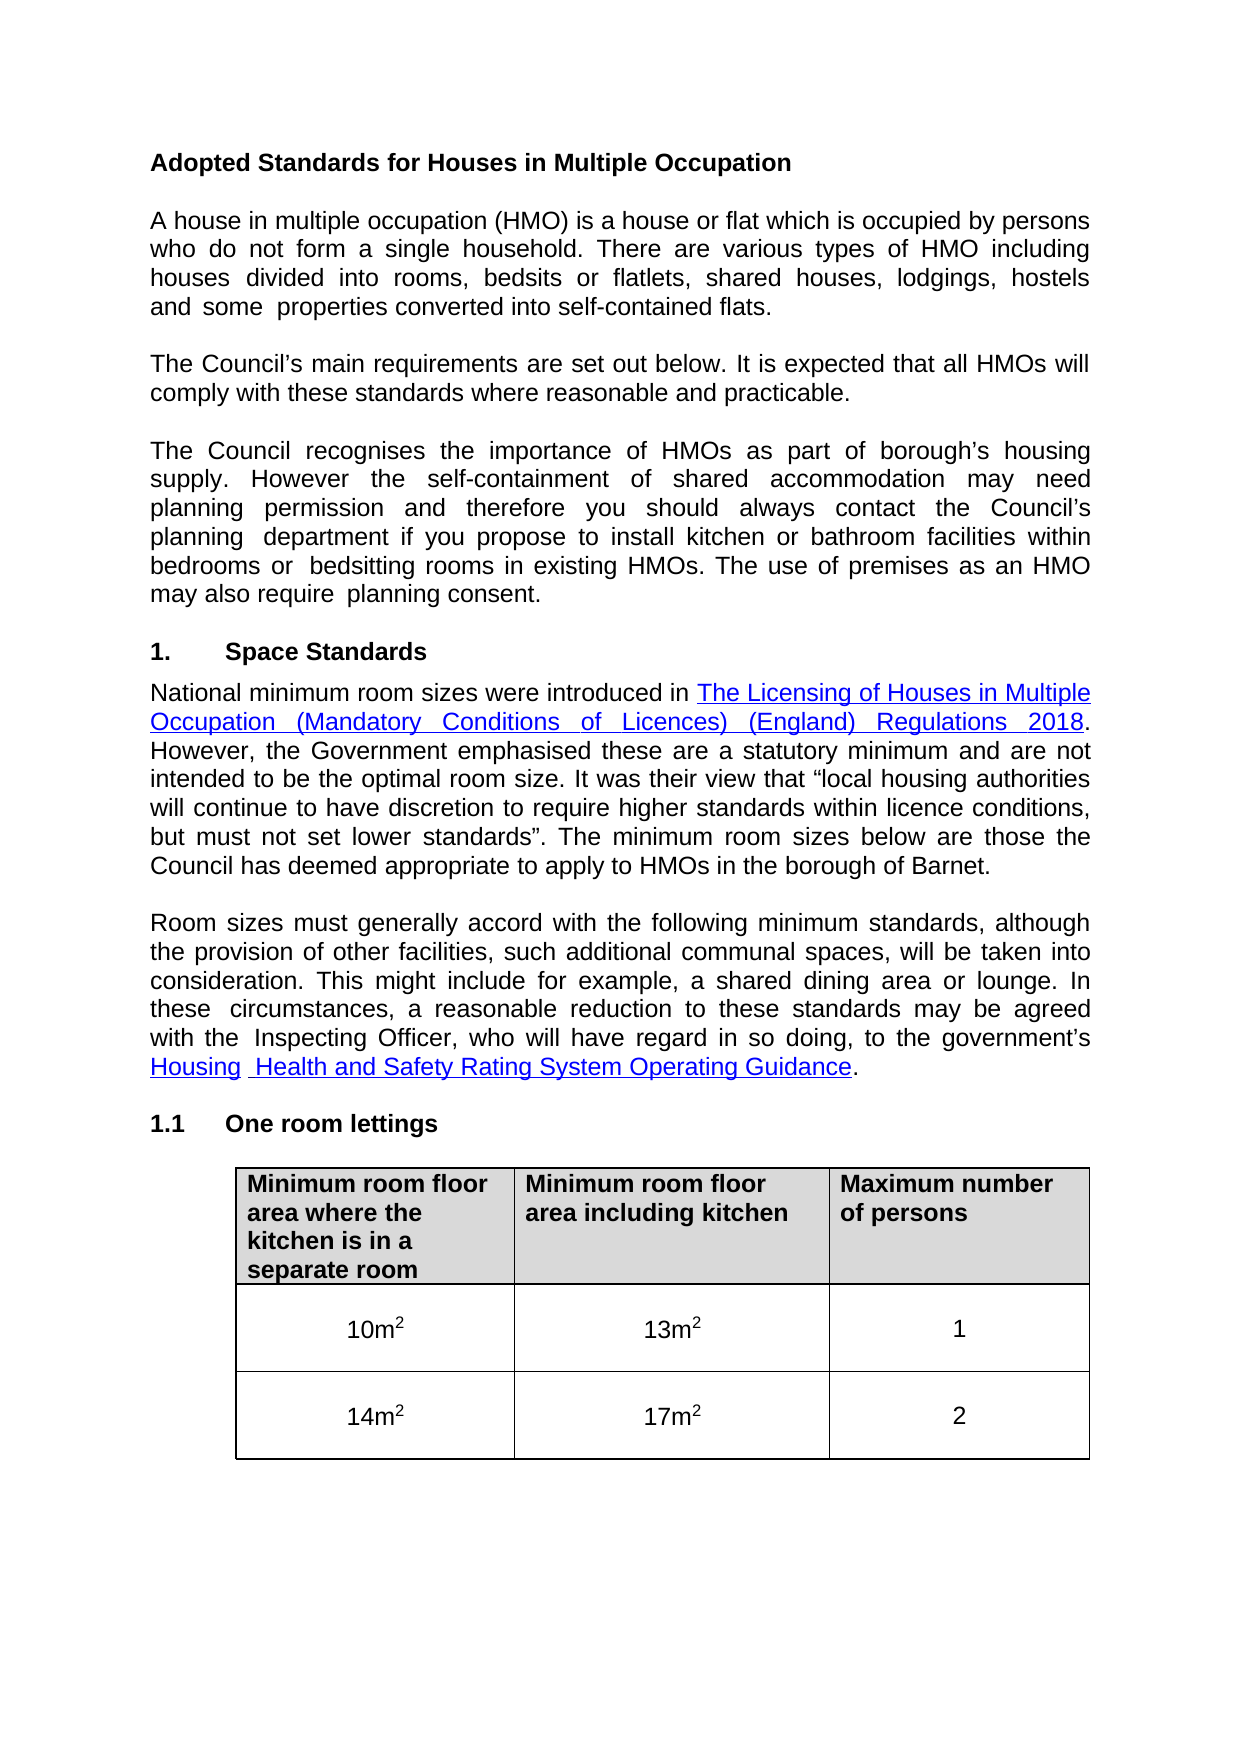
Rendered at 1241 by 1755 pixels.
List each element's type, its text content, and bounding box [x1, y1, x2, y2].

text National minimum room sizes were introduced in The Licensing of Houses in Multiple Occupation (Mandatory Conditions of Licences) (England) Regulations 2018. However, the Government emphasised these are a statutory minimum and are not intended to be the optimal room size. It was their view that “local housing authorities will continue to have discretion to require higher standards within licence conditions, but must not set lower standards”. The minimum room sizes below are those the Council has deemed appropriate to apply to HMOs in the borough of Barnet. [150, 678, 1091, 879]
text The Council recognises the importance of HMOs as part of borough’s housing supply. However the self-containment of shared accommodation may need planning permission and therefore you should always contact the Council’s planning department if you propose to install kitchen or bathroom facilities within bedrooms or bedsitting rooms in existing HMOs. The use of premises as an HMO may also require planning consent. [150, 436, 1092, 608]
subtitle One room lettings [150, 1109, 1103, 1138]
table_cell 17m2 [515, 1372, 829, 1458]
text The Council’s main requirements are set out below. It is expected that all HMOs will comply with these standards where reasonable and practicable. [150, 349, 1090, 407]
table_header Minimum room floor area where the kitchen is in a separate room [237, 1169, 514, 1283]
text A house in multiple occupation (HMO) is a house or flat which is occupied by persons who do not form a single household. There are various types of HMO including houses divided into rooms, bedsits or flatlets, shared houses, lodgings, hostels and some properties converted into self-contained flats. [150, 206, 1091, 321]
table_cell 10m2 [237, 1285, 514, 1371]
subtitle Space Standards [150, 637, 1103, 666]
text Adopted Standards for Houses in Multiple Occupation [150, 148, 1103, 177]
table_cell 14m2 [237, 1372, 514, 1458]
table_cell 2 [830, 1372, 1089, 1458]
table_cell 13m2 [515, 1285, 829, 1371]
text Room sizes must generally accord with the following minimum standards, although the provision of other facilities, such additional communal spaces, will be taken into consideration. This might include for example, a shared dining area or lounge. In these circumstances, a reasonable reduction to these standards may be agreed with the Inspecting Officer, who will have regard in so doing, to the government’s Housing Health and Safety Rating System Operating Guidance. [150, 908, 1091, 1081]
table_header Minimum room floor area including kitchen [515, 1169, 829, 1283]
table_cell 1 [830, 1285, 1089, 1371]
table_header Maximum number of persons [830, 1169, 1089, 1283]
